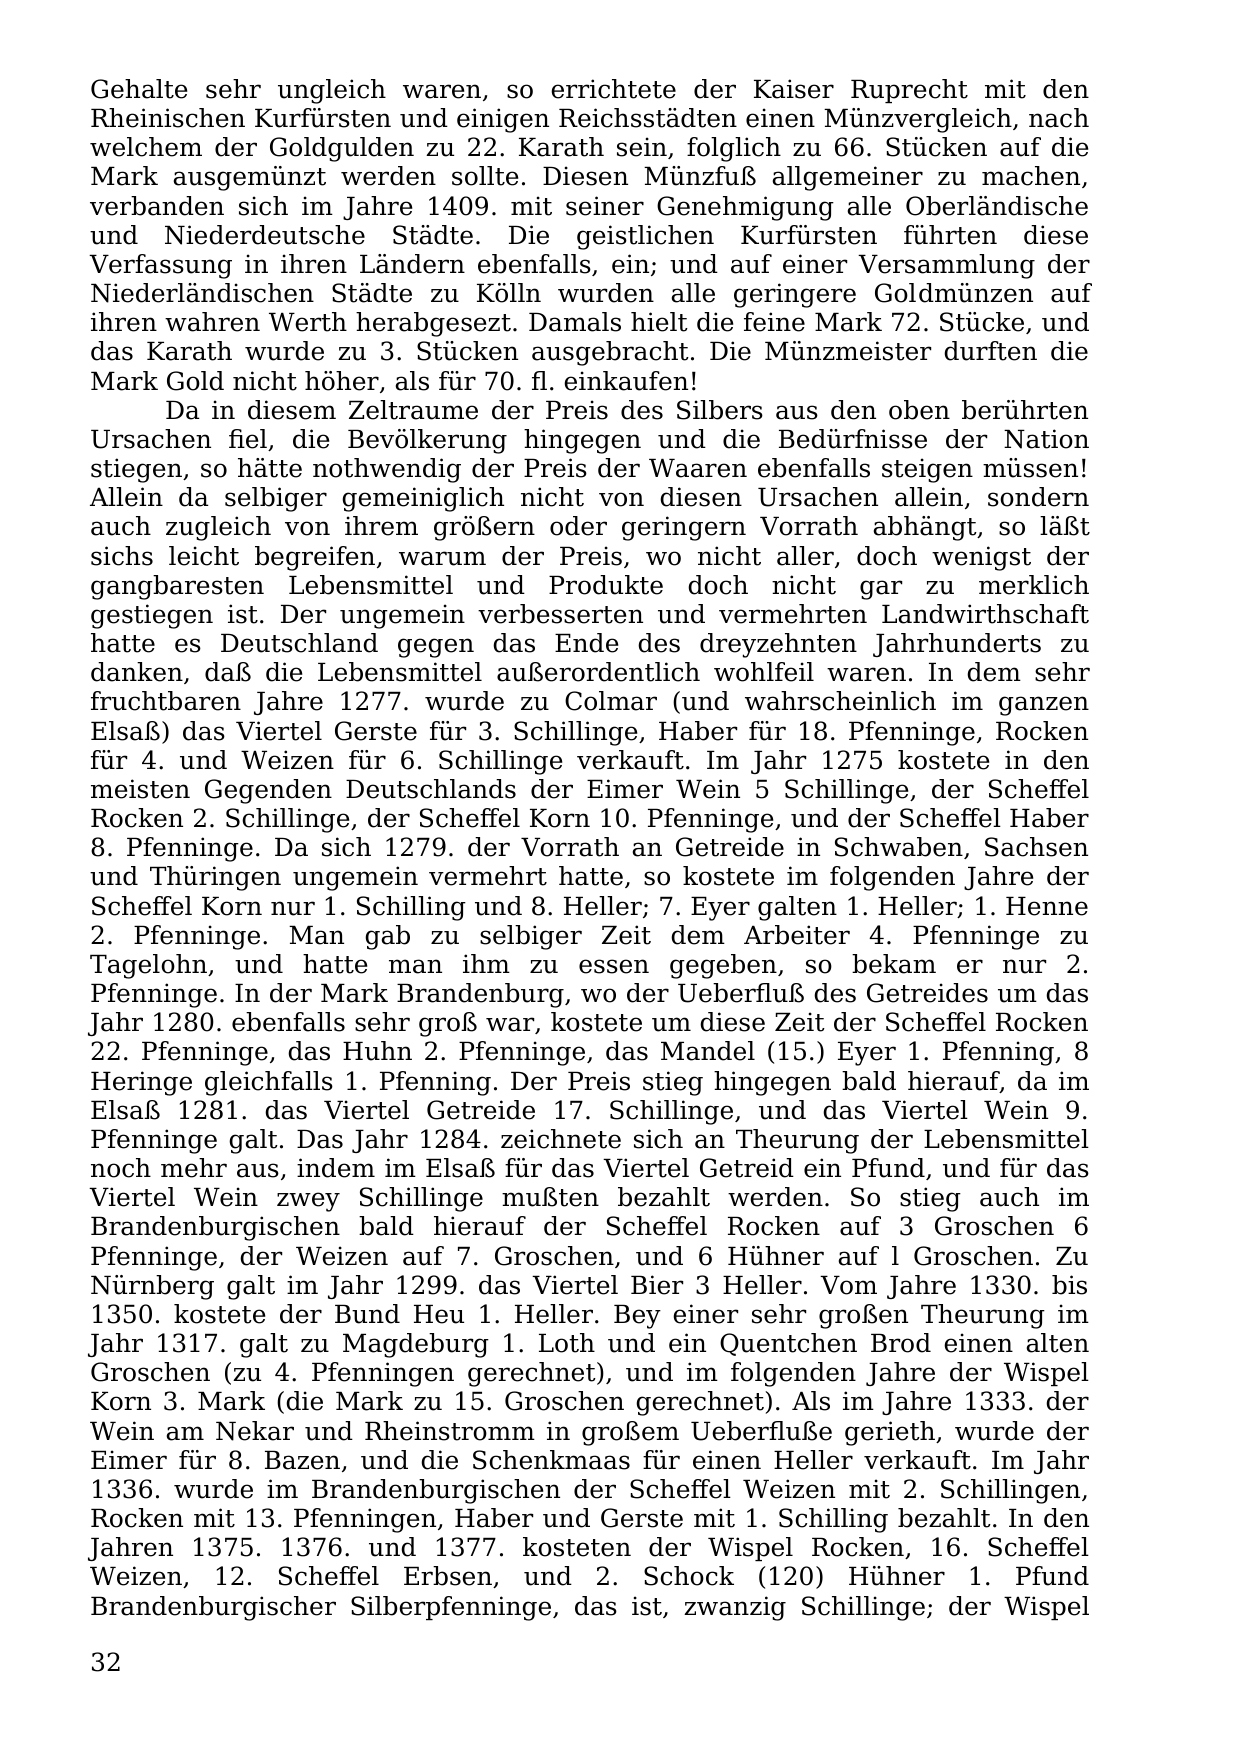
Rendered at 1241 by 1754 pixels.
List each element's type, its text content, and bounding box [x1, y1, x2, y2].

text Gehalte sehr ungleich waren, so errichtete der Kaiser Ruprecht mit den Rheinischen Kurfürsten und einigen Reichsstädten einen Münzvergleich, nach welchem der Goldgulden zu 22. Karath sein, folglich zu 66. Stücken auf die Mark ausgemünzt werden sollte. Diesen Münzfuß allgemeiner zu machen, verbanden sich im Jahre 1409. mit seiner Genehmigung alle Oberländische und Niederdeutsche Städte. Die geistlichen Kurfürsten führten diese Verfassung in ihren Ländern ebenfalls, ein; und auf einer Versammlung der Niederländischen Städte zu Kölln wurden alle geringere Goldmünzen auf ihren wahren Werth herabgesezt. Damals hielt die feine Mark 72. Stücke, und das Karath wurde zu 3. Stücken ausgebracht. Die Münzmeister durften die Mark Gold nicht höher, als für 70. fl. einkaufen! [90, 75, 1091, 396]
text Da in diesem Zeltraume der Preis des Silbers aus den oben berührten Ursachen fiel, die Bevölkerung hingegen und die Bedürfnisse der Nation stiegen, so hätte nothwendig der Preis der Waaren ebenfalls steigen müssen! Allein da selbiger gemeiniglich nicht von diesen Ursachen allein, sondern auch zugleich von ihrem größern oder geringern Vorrath abhängt, so läßt sichs leicht begreifen, warum der Preis, wo nicht aller, doch wenigst der gangbaresten Lebensmittel und Produkte doch nicht gar zu merklich gestiegen ist. Der ungemein verbesserten und vermehrten Landwirthschaft hatte es Deutschland gegen das Ende des dreyzehnten Jahrhunderts zu danken, daß die Lebensmittel außerordentlich wohlfeil waren. In dem sehr fruchtbaren Jahre 1277. wurde zu Colmar (und wahrscheinlich im ganzen Elsaß) das Viertel Gerste für 3. Schillinge, Haber für 18. Pfenninge, Rocken für 4. und Weizen für 6. Schillinge verkauft. Im Jahr 1275 kostete in den meisten Gegenden Deutschlands der Eimer Wein 5 Schillinge, der Scheffel Rocken 2. Schillinge, der Scheffel Korn 10. Pfenninge, und der Scheffel Haber 8. Pfenninge. Da sich 1279. der Vorrath an Getreide in Schwaben, Sachsen und Thüringen ungemein vermehrt hatte, so kostete im folgenden Jahre der Scheffel Korn nur 1. Schilling und 8. Heller; 7. Eyer galten 1. Heller; 1. Henne 2. Pfenninge. Man gab zu selbiger Zeit dem Arbeiter 4. Pfenninge zu Tagelohn, und hatte man ihm zu essen gegeben, so bekam er nur 2. Pfenninge. In der Mark Brandenburg, wo der Ueberfluß des Getreides um das Jahr 1280. ebenfalls sehr groß war, kostete um diese Zeit der Scheffel Rocken 22. Pfenninge, das Huhn 2. Pfenninge, das Mandel (15.) Eyer 1. Pfenning, 8 Heringe gleichfalls 1. Pfenning. Der Preis stieg hingegen bald hierauf, da im Elsaß 1281. das Viertel Getreide 17. Schillinge, und das Viertel Wein 9. Pfenninge galt. Das Jahr 1284. zeichnete sich an Theurung der Lebensmittel noch mehr aus, indem im Elsaß für das Viertel Getreid ein Pfund, und für das Viertel Wein zwey Schillinge mußten bezahlt werden. So stieg auch im Brandenburgischen bald hierauf der Scheffel Rocken auf 3 Groschen 6 Pfenninge, der Weizen auf 7. Groschen, und 6 Hühner auf l Groschen. Zu Nürnberg galt im Jahr 1299. das Viertel Bier 3 Heller. Vom Jahre 1330. bis 1350. kostete der Bund Heu 1. Heller. Bey einer sehr großen Theurung im Jahr 1317. galt zu Magdeburg 1. Loth und ein Quentchen Brod einen alten Groschen (zu 4. Pfenningen gerechnet), und im folgenden Jahre der Wispel Korn 3. Mark (die Mark zu 15. Groschen gerechnet). Als im Jahre 1333. der Wein am Nekar und Rheinstromm in großem Ueberfluße gerieth, wurde der Eimer für 8. Bazen, und die Schenkmaas für einen Heller verkauft. Im Jahr 1336. wurde im Brandenburgischen der Scheffel Weizen mit 2. Schillingen, Rocken mit 13. Pfenningen, Haber und Gerste mit 1. Schilling bezahlt. In den Jahren 1375. 1376. und 1377. kosteten der Wispel Rocken, 16. Scheffel Weizen, 12. Scheffel Erbsen, und 2. Schock (120) Hühner 1. Pfund Brandenburgischer Silberpfenninge, das ist, zwanzig Schillinge; der Wispel [90, 396, 1091, 1621]
